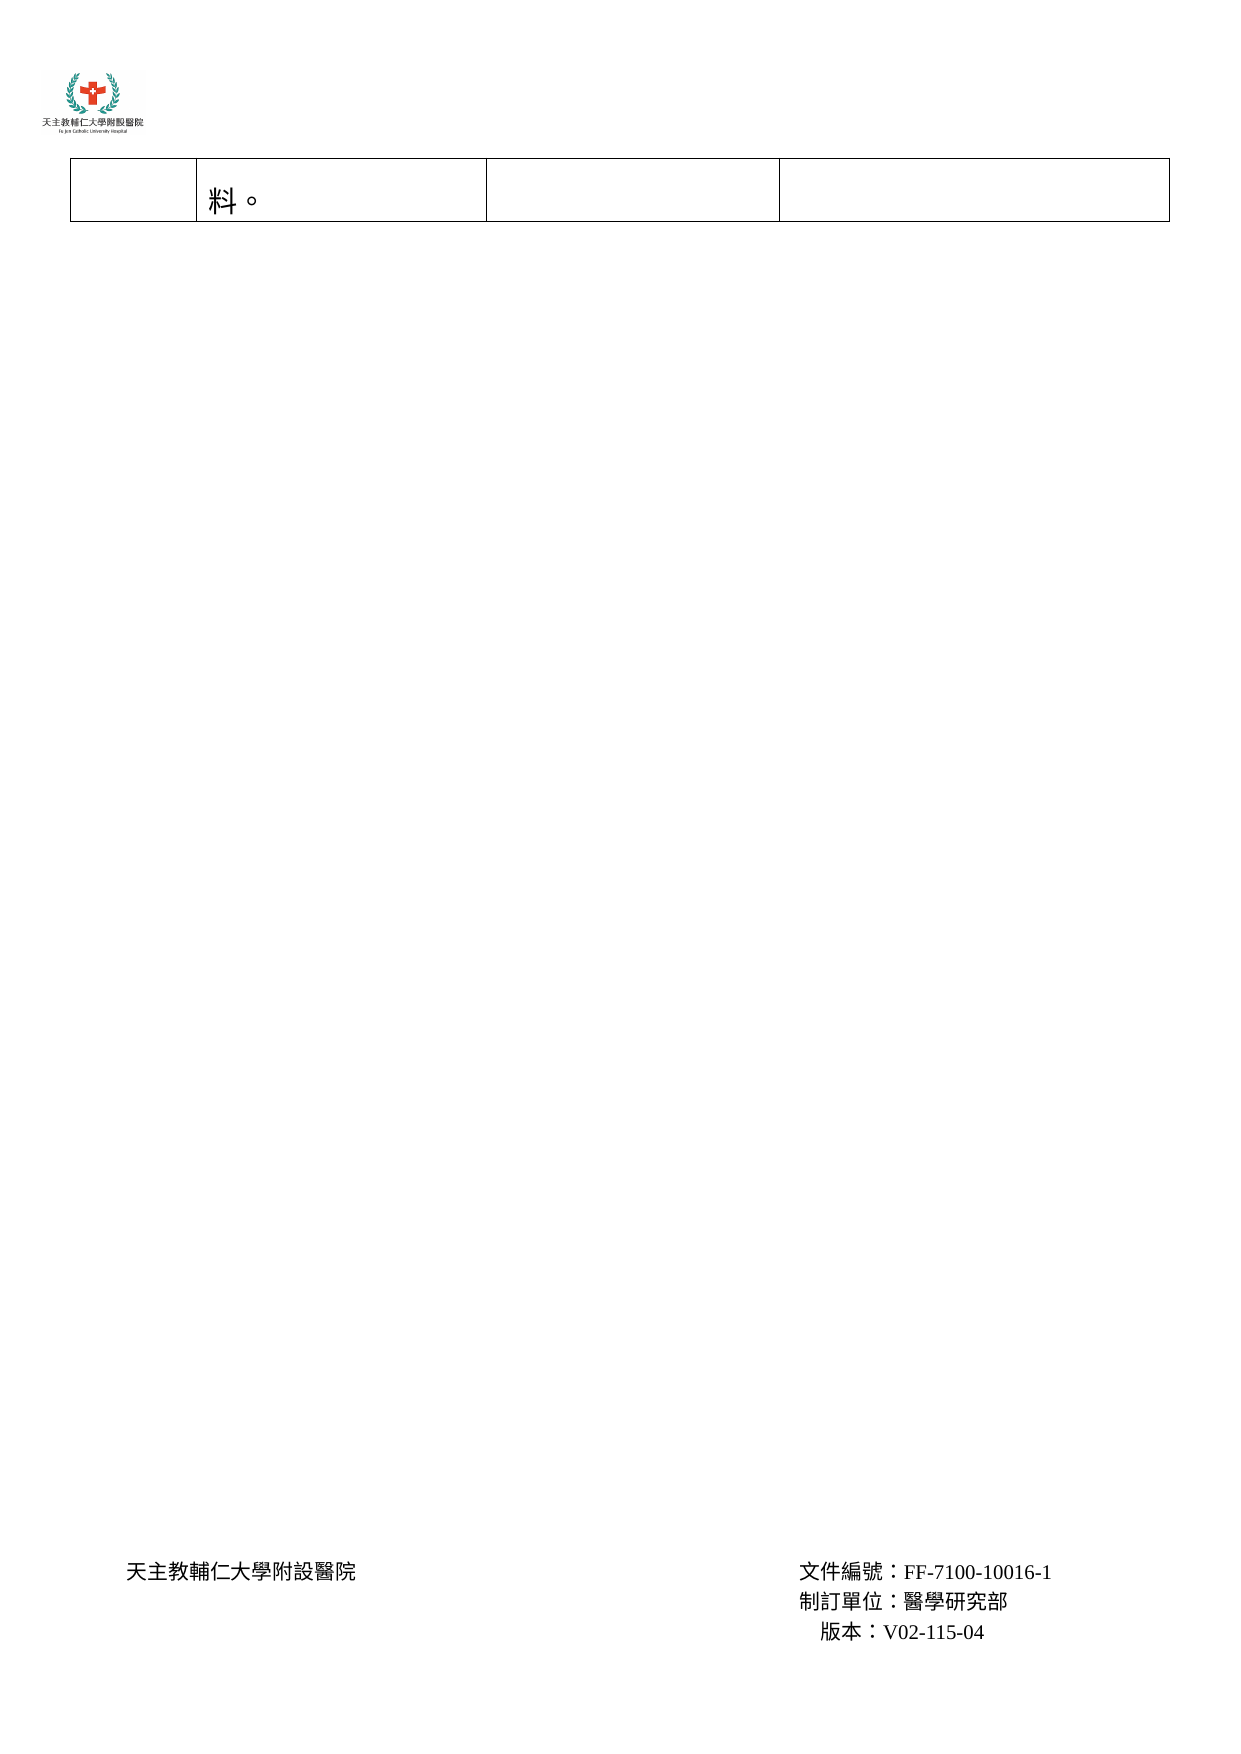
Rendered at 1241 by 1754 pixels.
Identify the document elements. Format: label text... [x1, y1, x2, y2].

table_cell [487, 159, 779, 221]
table_cell [780, 159, 1169, 221]
table_cell [71, 159, 196, 221]
table_cell 料。 [197, 159, 486, 221]
